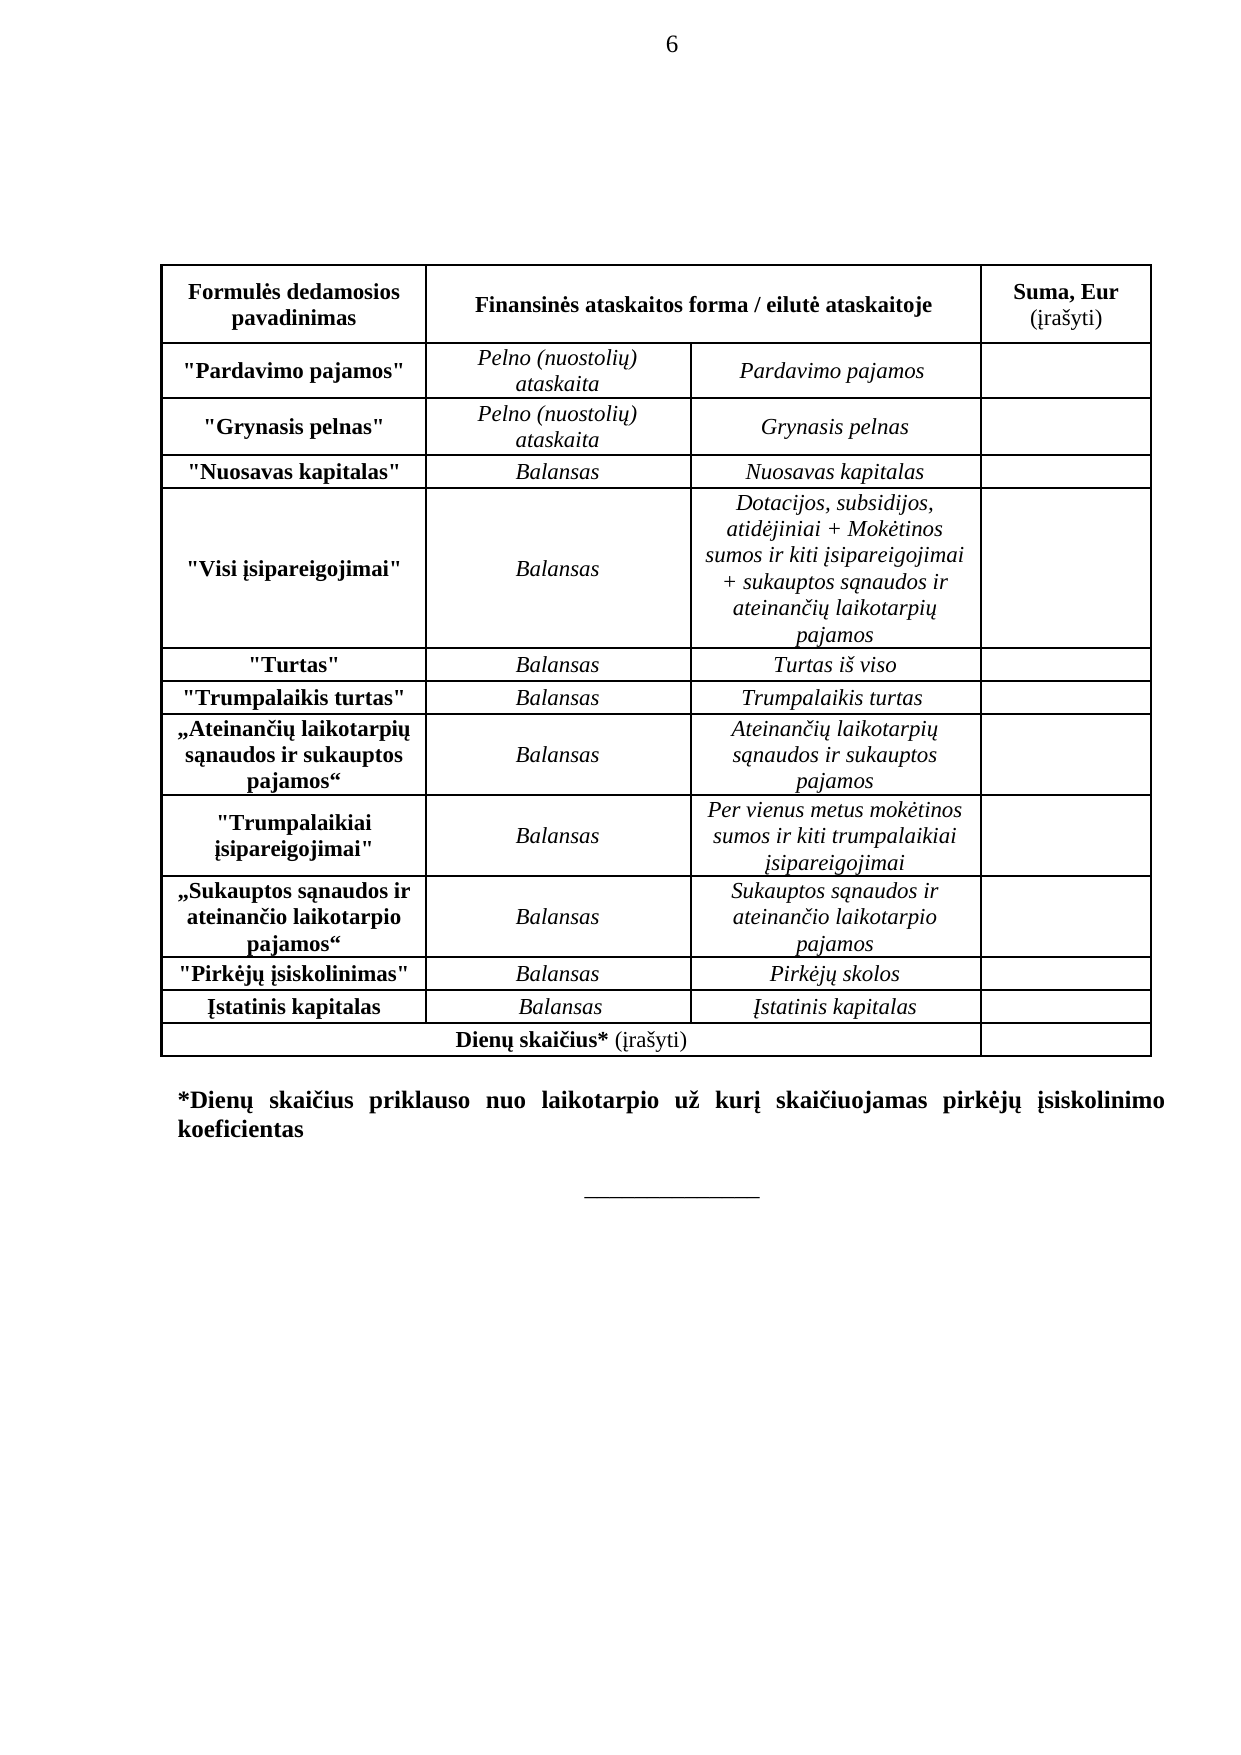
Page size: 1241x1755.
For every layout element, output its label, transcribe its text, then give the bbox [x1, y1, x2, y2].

table_cell Pelno (nuostolių) ataskaita [427, 344, 690, 397]
table_cell Pardavimo pajamos [692, 344, 980, 397]
table_cell Balansas [427, 649, 690, 680]
table_cell [982, 682, 1150, 713]
table_cell [982, 1024, 1150, 1054]
table_cell "Pardavimo pajamos" [163, 344, 425, 397]
table_cell "Trumpalaikiai įsipareigojimai" [163, 796, 425, 875]
table_cell Balansas [427, 991, 690, 1022]
table_cell [982, 399, 1150, 454]
table_cell "Grynasis pelnas" [163, 399, 425, 454]
table_cell Balansas [427, 489, 690, 647]
table_cell Pirkėjų skolos [692, 958, 980, 989]
table_cell [982, 456, 1150, 487]
text *Dienų skaičius priklauso nuo laikotarpio už kurį skaičiuojamas pirkėjų įsiskolinimo koeficientas [177, 1085, 1167, 1143]
table_cell „Ateinančių laikotarpių sąnaudos ir sukauptos pajamos“ [163, 715, 425, 794]
table_header Finansinės ataskaitos forma / eilutė ataskaitoje [427, 266, 980, 342]
table_cell [982, 344, 1150, 397]
table_cell "Visi įsipareigojimai" [163, 489, 425, 647]
table_cell Turtas iš viso [692, 649, 980, 680]
table_cell Dienų skaičius* (įrašyti) [163, 1024, 980, 1054]
table_cell Balansas [427, 796, 690, 875]
table_cell Balansas [427, 456, 690, 487]
table_cell "Turtas" [163, 649, 425, 680]
table_cell [982, 991, 1150, 1022]
table_cell "Trumpalaikis turtas" [163, 682, 425, 713]
table_cell Balansas [427, 715, 690, 794]
table_cell Sukauptos sąnaudos ir ateinančio laikotarpio pajamos [692, 877, 980, 956]
table_cell Balansas [427, 682, 690, 713]
table_cell Trumpalaikis turtas [692, 682, 980, 713]
table_cell „Sukauptos sąnaudos ir ateinančio laikotarpio pajamos“ [163, 877, 425, 956]
table_cell Įstatinis kapitalas [163, 991, 425, 1022]
text ______________ [177, 1172, 1167, 1200]
table_cell Ateinančių laikotarpių sąnaudos ir sukauptos pajamos [692, 715, 980, 794]
table_cell Grynasis pelnas [692, 399, 980, 454]
table_cell [982, 877, 1150, 956]
table_cell "Nuosavas kapitalas" [163, 456, 425, 487]
table_cell Dotacijos, subsidijos, atidėjiniai + Mokėtinos sumos ir kiti įsipareigojimai + sukauptos sąnaudos ir ateinančių laikotarpių pajamos [692, 489, 980, 647]
table_cell [982, 649, 1150, 680]
table_cell [982, 796, 1150, 875]
table_cell Per vienus metus mokėtinos sumos ir kiti trumpalaikiai įsipareigojimai [692, 796, 980, 875]
table_cell Balansas [427, 877, 690, 956]
table_cell [982, 489, 1150, 647]
table_cell [982, 958, 1150, 989]
table_cell [982, 715, 1150, 794]
table_cell Pelno (nuostolių) ataskaita [427, 399, 690, 454]
table_header Suma, Eur (įrašyti) [982, 266, 1150, 342]
table_cell Nuosavas kapitalas [692, 456, 980, 487]
table_cell Balansas [427, 958, 690, 989]
table_cell Įstatinis kapitalas [692, 991, 980, 1022]
table_header Formulės dedamosios pavadinimas [163, 266, 425, 342]
table_cell "Pirkėjų įsiskolinimas" [163, 958, 425, 989]
